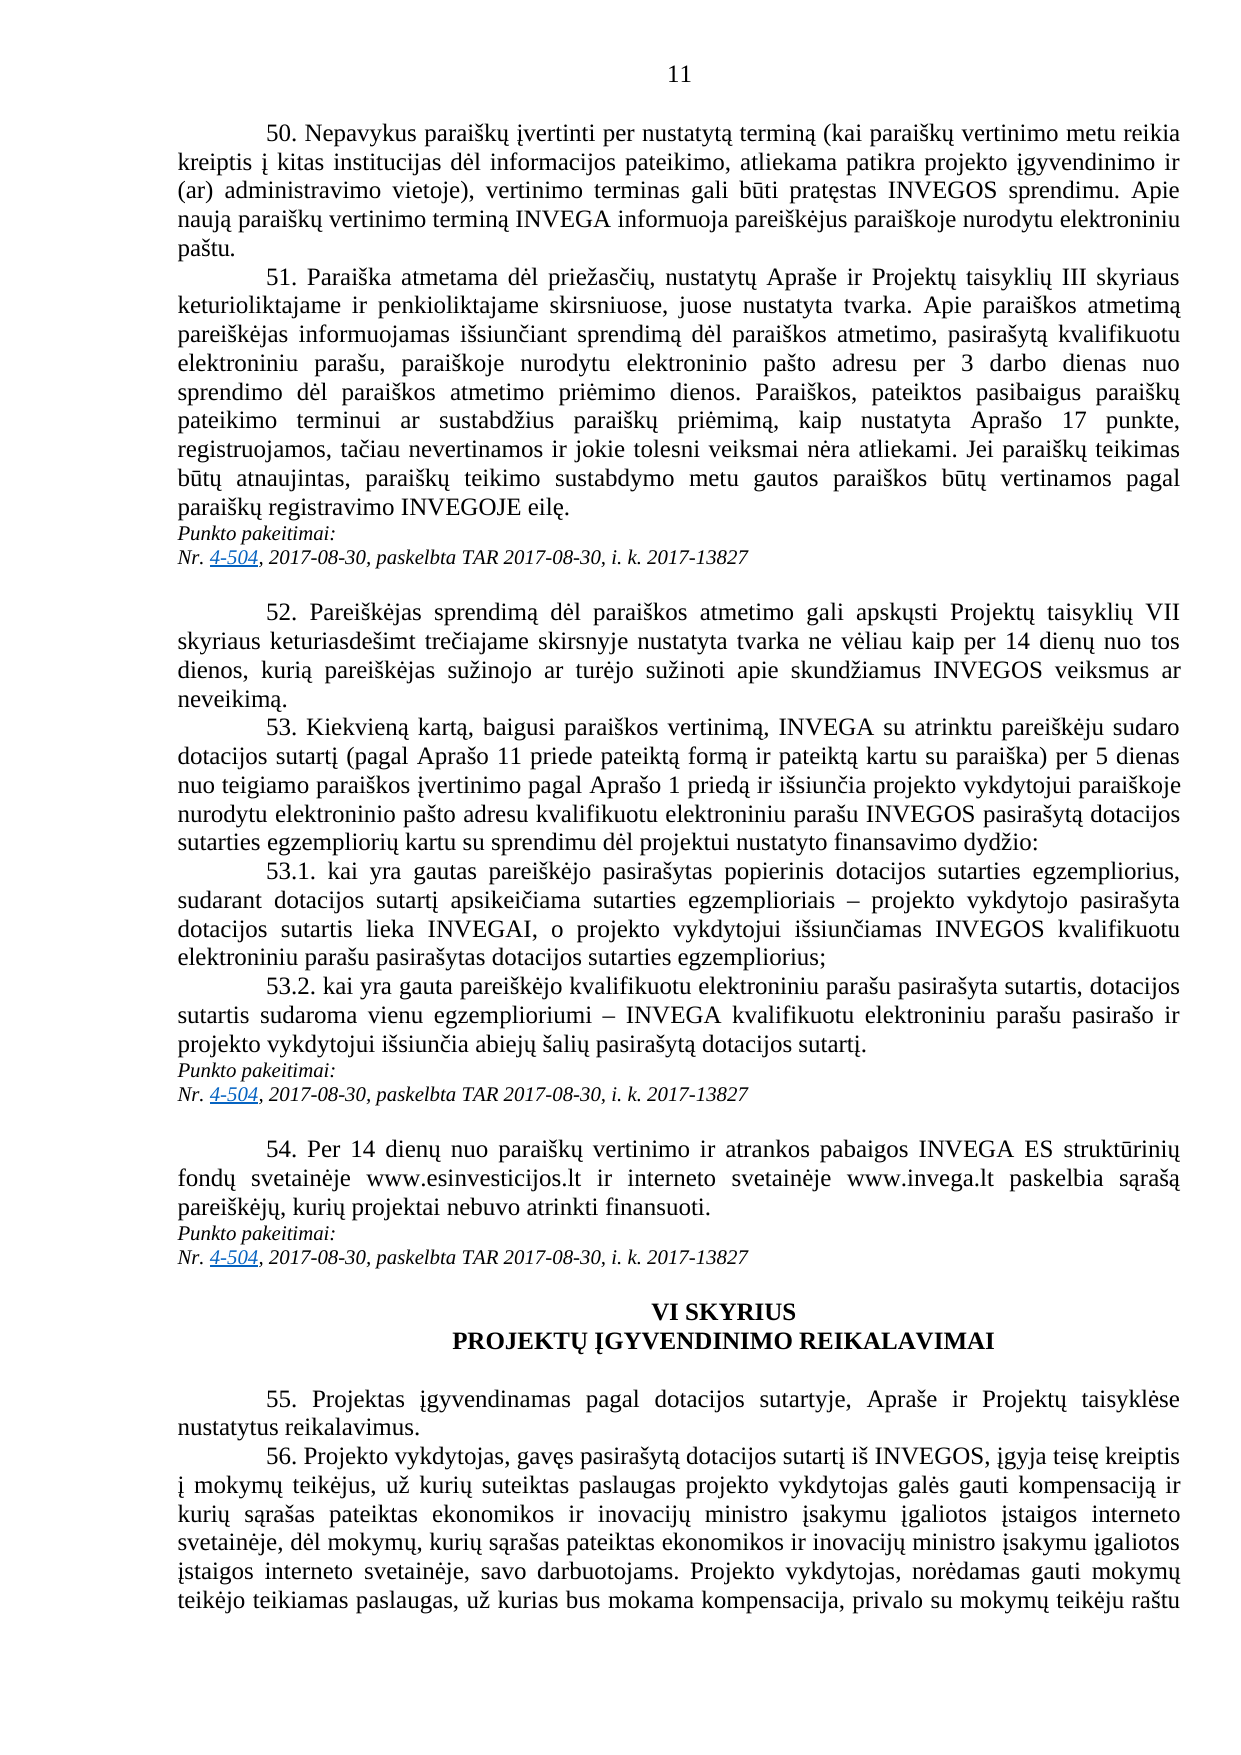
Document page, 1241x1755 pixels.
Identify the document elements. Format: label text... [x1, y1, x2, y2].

text 54. Per 14 dienų nuo paraiškų vertinimo ir atrankos pabaigos INVEGA ES struktūrinių fondų svetainėje www.esinvesticijos.lt ir interneto svetainėje www.invega.lt paskelbia sąrašą pareiškėjų, kurių projektai nebuvo atrinkti finansuoti. [177, 1134, 1181, 1221]
text 53. Kiekvieną kartą, baigusi paraiškos vertinimą, INVEGA su atrinktu pareiškėju sudaro dotacijos sutartį (pagal Aprašo 11 priede pateiktą formą ir pateiktą kartu su paraiška) per 5 dienas nuo teigiamo paraiškos įvertinimo pagal Aprašo 1 priedą ir išsiunčia projekto vykdytojui paraiškoje nurodytu elektroninio pašto adresu kvalifikuotu elektroniniu parašu INVEGOS pasirašytą dotacijos sutarties egzempliorių kartu su sprendimu dėl projektui nustatyto finansavimo dydžio: [177, 712, 1181, 856]
text 53.1. kai yra gautas pareiškėjo pasirašytas popierinis dotacijos sutarties egzempliorius, sudarant dotacijos sutartį apsikeičiama sutarties egzemplioriais – projekto vykdytojo pasirašyta dotacijos sutartis lieka INVEGAI, o projekto vykdytojui išsiunčiamas INVEGOS kvalifikuotu elektroniniu parašu pasirašytas dotacijos sutarties egzempliorius; [177, 856, 1181, 971]
text Nr. 4-504, 2017-08-30, paskelbta TAR 2017-08-30, i. k. 2017-13827 [177, 545, 1181, 569]
text Punkto pakeitimai: [177, 521, 1181, 545]
text Nr. 4-504, 2017-08-30, paskelbta TAR 2017-08-30, i. k. 2017-13827 [177, 1082, 1181, 1106]
text Nr. 4-504, 2017-08-30, paskelbta TAR 2017-08-30, i. k. 2017-13827 [177, 1245, 1181, 1269]
text 56. Projekto vykdytojas, gavęs pasirašytą dotacijos sutartį iš INVEGOS, įgyja teisę kreiptis į mokymų teikėjus, už kurių suteiktas paslaugas projekto vykdytojas galės gauti kompensaciją ir kurių sąrašas pateiktas ekonomikos ir inovacijų ministro įsakymu įgaliotos įstaigos interneto svetainėje, dėl mokymų, kurių sąrašas pateiktas ekonomikos ir inovacijų ministro įsakymu įgaliotos įstaigos interneto svetainėje, savo darbuotojams. Projekto vykdytojas, norėdamas gauti mokymų teikėjo teikiamas paslaugas, už kurias bus mokama kompensacija, privalo su mokymų teikėju raštu [177, 1441, 1181, 1614]
text 53.2. kai yra gauta pareiškėjo kvalifikuotu elektroniniu parašu pasirašyta sutartis, dotacijos sutartis sudaroma vienu egzemplioriumi – INVEGA kvalifikuotu elektroniniu parašu pasirašo ir projekto vykdytojui išsiunčia abiejų šalių pasirašytą dotacijos sutartį. [177, 971, 1181, 1057]
text VI SKYRIUS [177, 1297, 1181, 1326]
text Punkto pakeitimai: [177, 1057, 1181, 1082]
text PROJEKTŲ ĮGYVENDINIMO REIKALAVIMAI [177, 1326, 1181, 1355]
text 55. Projektas įgyvendinamas pagal dotacijos sutartyje, Apraše ir Projektų taisyklėse nustatytus reikalavimus. [177, 1384, 1181, 1441]
text 51. Paraiška atmetama dėl priežasčių, nustatytų Apraše ir Projektų taisyklių III skyriaus keturioliktajame ir penkioliktajame skirsniuose, juose nustatyta tvarka. Apie paraiškos atmetimą pareiškėjas informuojamas išsiunčiant sprendimą dėl paraiškos atmetimo, pasirašytą kvalifikuotu elektroniniu parašu, paraiškoje nurodytu elektroninio pašto adresu per 3 darbo dienas nuo sprendimo dėl paraiškos atmetimo priėmimo dienos. Paraiškos, pateiktos pasibaigus paraiškų pateikimo terminui ar sustabdžius paraiškų priėmimą, kaip nustatyta Aprašo 17 punkte, registruojamos, tačiau nevertinamos ir jokie tolesni veiksmai nėra atliekami. Jei paraiškų teikimas būtų atnaujintas, paraiškų teikimo sustabdymo metu gautos paraiškos būtų vertinamos pagal paraiškų registravimo INVEGOJE eilę. [177, 262, 1181, 521]
text Punkto pakeitimai: [177, 1221, 1181, 1245]
text 50. Nepavykus paraiškų įvertinti per nustatytą terminą (kai paraiškų vertinimo metu reikia kreiptis į kitas institucijas dėl informacijos pateikimo, atliekama patikra projekto įgyvendinimo ir (ar) administravimo vietoje), vertinimo terminas gali būti pratęstas INVEGOS sprendimu. Apie naują paraiškų vertinimo terminą INVEGA informuoja pareiškėjus paraiškoje nurodytu elektroniniu paštu. [177, 118, 1181, 262]
text 52. Pareiškėjas sprendimą dėl paraiškos atmetimo gali apskųsti Projektų taisyklių VII skyriaus keturiasdešimt trečiajame skirsnyje nustatyta tvarka ne vėliau kaip per 14 dienų nuo tos dienos, kurią pareiškėjas sužinojo ar turėjo sužinoti apie skundžiamus INVEGOS veiksmus ar neveikimą. [177, 597, 1181, 712]
